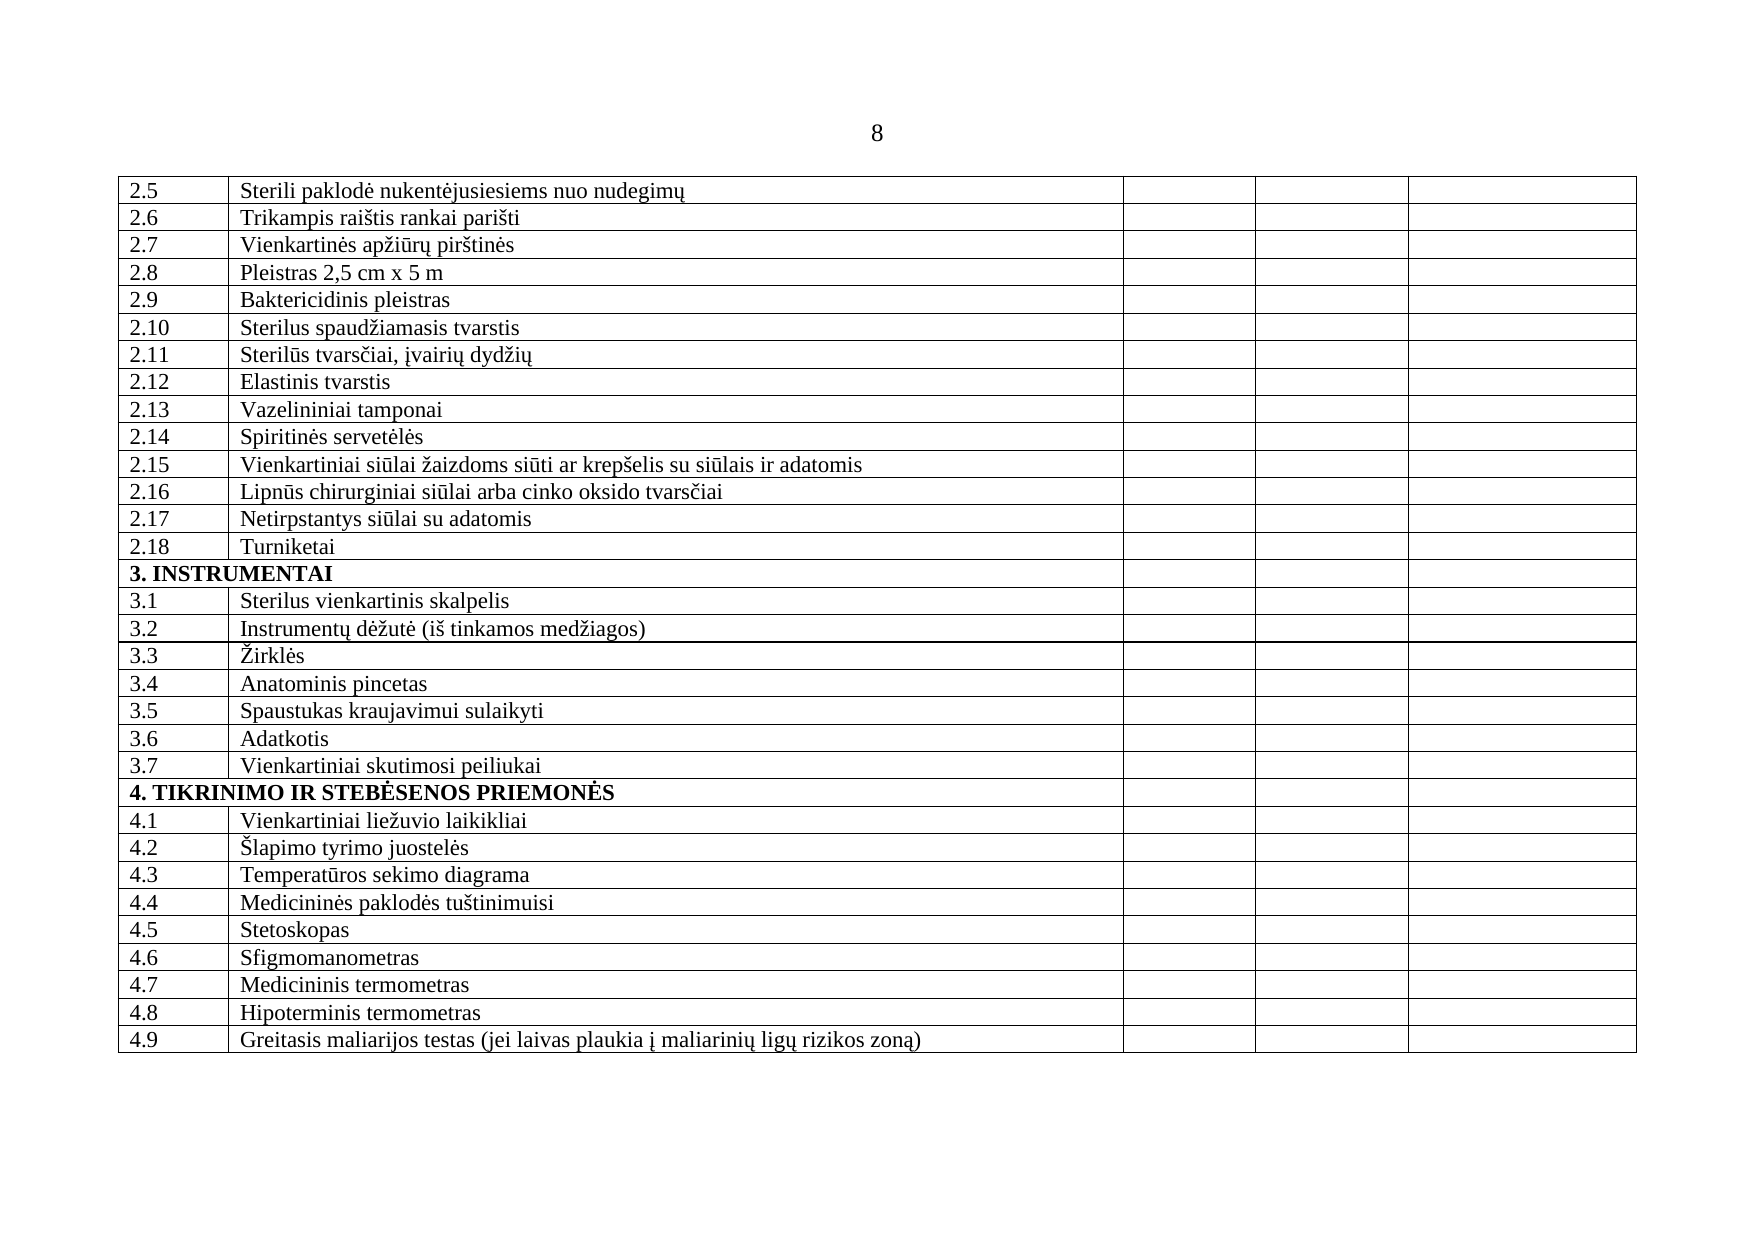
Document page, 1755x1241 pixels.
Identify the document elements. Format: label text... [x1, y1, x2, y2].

table_cell 3.2 [119, 615, 228, 641]
table_cell [1256, 560, 1408, 587]
table_cell [1409, 971, 1636, 997]
table_cell [1256, 533, 1408, 559]
table_cell [1409, 177, 1636, 203]
table_cell 2.12 [119, 369, 228, 395]
table_cell [1124, 259, 1255, 285]
table_cell Anatominis pincetas [229, 670, 1123, 696]
table_cell [1124, 889, 1255, 915]
table_cell [1124, 971, 1255, 997]
table_cell [1409, 369, 1636, 395]
table_cell [1256, 204, 1408, 230]
table_cell [1409, 999, 1636, 1025]
table_cell [1256, 396, 1408, 422]
table_cell 2.13 [119, 396, 228, 422]
table_cell Sterilūs tvarsčiai, įvairių dydžių [229, 341, 1123, 367]
table_cell Temperatūros sekimo diagrama [229, 862, 1123, 888]
table_cell [1124, 643, 1255, 669]
table_cell Trikampis raištis rankai parišti [229, 204, 1123, 230]
table_cell [1124, 369, 1255, 395]
table_cell [1409, 862, 1636, 888]
table_cell [1409, 341, 1636, 367]
table_cell 2.16 [119, 478, 228, 504]
table_cell 2.9 [119, 286, 228, 313]
table_cell [1124, 286, 1255, 313]
table_cell [1409, 505, 1636, 532]
table_cell Vienkartiniai siūlai žaizdoms siūti ar krepšelis su siūlais ir adatomis [229, 451, 1123, 477]
table_cell [1256, 451, 1408, 477]
table_cell 4.5 [119, 916, 228, 943]
table_cell [1409, 889, 1636, 915]
table_cell [1409, 615, 1636, 641]
table_cell [1409, 834, 1636, 861]
table_cell [1409, 779, 1636, 806]
table_cell [1409, 259, 1636, 285]
table_cell [1124, 231, 1255, 258]
table_cell 4.8 [119, 999, 228, 1025]
table_cell 3.1 [119, 588, 228, 614]
table_cell 4.1 [119, 807, 228, 833]
table_cell 2.6 [119, 204, 228, 230]
table_cell [1256, 752, 1408, 778]
table_cell [1409, 944, 1636, 970]
table_cell Turniketai [229, 533, 1123, 559]
table_cell Šlapimo tyrimo juostelės [229, 834, 1123, 861]
table_cell [1409, 725, 1636, 751]
table_cell 2.8 [119, 259, 228, 285]
table_cell Medicininės paklodės tuštinimuisi [229, 889, 1123, 915]
table_cell 2.5 [119, 177, 228, 203]
table_cell [1124, 944, 1255, 970]
table_cell [1256, 944, 1408, 970]
table_cell [1256, 862, 1408, 888]
table_cell [1124, 451, 1255, 477]
table_cell [1256, 807, 1408, 833]
table_cell 3.4 [119, 670, 228, 696]
table_cell Sterilus vienkartinis skalpelis [229, 588, 1123, 614]
table_cell 4.4 [119, 889, 228, 915]
table_cell [1124, 341, 1255, 367]
table_cell [1256, 779, 1408, 806]
table_cell 3.6 [119, 725, 228, 751]
table_cell [1409, 396, 1636, 422]
table_cell [1409, 752, 1636, 778]
table_cell [1409, 533, 1636, 559]
table_cell Sterilus spaudžiamasis tvarstis [229, 314, 1123, 340]
table_cell 2.18 [119, 533, 228, 559]
table_cell Baktericidinis pleistras [229, 286, 1123, 313]
table_cell [1256, 1026, 1408, 1052]
table_cell [1256, 834, 1408, 861]
table_cell Spiritinės servetėlės [229, 423, 1123, 449]
table_cell [1124, 862, 1255, 888]
table_cell [1124, 478, 1255, 504]
table_cell [1256, 314, 1408, 340]
table_cell [1124, 533, 1255, 559]
table_cell [1124, 314, 1255, 340]
table_cell 4.7 [119, 971, 228, 997]
table_cell Sterili paklodė nukentėjusiesiems nuo nudegimų [229, 177, 1123, 203]
table_cell [1409, 1026, 1636, 1052]
table_cell 2.17 [119, 505, 228, 532]
table_cell [1409, 916, 1636, 943]
table_cell [1256, 670, 1408, 696]
table_cell [1256, 505, 1408, 532]
table_cell [1256, 259, 1408, 285]
table_cell Vienkartiniai skutimosi peiliukai [229, 752, 1123, 778]
table_cell [1256, 643, 1408, 669]
table_cell [1124, 177, 1255, 203]
table_cell [1124, 999, 1255, 1025]
table_cell [1256, 615, 1408, 641]
table_cell [1409, 670, 1636, 696]
table_cell [1124, 752, 1255, 778]
table_cell Spaustukas kraujavimui sulaikyti [229, 697, 1123, 723]
table_cell [1256, 588, 1408, 614]
table_cell [1124, 834, 1255, 861]
table_cell 3.7 [119, 752, 228, 778]
table_cell [1409, 451, 1636, 477]
table_cell Adatkotis [229, 725, 1123, 751]
table_cell 4.2 [119, 834, 228, 861]
table_cell [1409, 231, 1636, 258]
table_cell 2.10 [119, 314, 228, 340]
table_cell [1256, 177, 1408, 203]
table_cell [1409, 204, 1636, 230]
table_cell [1124, 615, 1255, 641]
table_cell [1256, 341, 1408, 367]
table_cell [1409, 643, 1636, 669]
table_cell 2.11 [119, 341, 228, 367]
table_cell [1256, 231, 1408, 258]
table_cell [1124, 807, 1255, 833]
table_cell [1409, 423, 1636, 449]
table_cell [1124, 588, 1255, 614]
table_cell Vienkartinės apžiūrų pirštinės [229, 231, 1123, 258]
table_cell [1124, 204, 1255, 230]
table_cell [1124, 560, 1255, 587]
table_cell [1256, 916, 1408, 943]
table_cell Netirpstantys siūlai su adatomis [229, 505, 1123, 532]
table_cell Medicininis termometras [229, 971, 1123, 997]
table_cell [1409, 807, 1636, 833]
table_cell [1124, 1026, 1255, 1052]
table_cell [1409, 286, 1636, 313]
table_cell 4. TIKRINIMO IR STEBĖSENOS PRIEMONĖS [119, 779, 1123, 806]
table_cell Stetoskopas [229, 916, 1123, 943]
table_cell [1256, 889, 1408, 915]
table_cell [1256, 725, 1408, 751]
table_cell [1124, 505, 1255, 532]
table_cell [1124, 725, 1255, 751]
table_cell Hipoterminis termometras [229, 999, 1123, 1025]
table_cell 4.6 [119, 944, 228, 970]
table_cell 3.5 [119, 697, 228, 723]
table_cell [1124, 916, 1255, 943]
table_cell 2.14 [119, 423, 228, 449]
table_cell [1124, 779, 1255, 806]
table_cell 4.9 [119, 1026, 228, 1052]
table_cell [1256, 286, 1408, 313]
table_cell Žirklės [229, 643, 1123, 669]
table_cell [1124, 697, 1255, 723]
table_cell [1256, 423, 1408, 449]
table_cell [1409, 478, 1636, 504]
table_cell [1256, 971, 1408, 997]
table_cell [1124, 670, 1255, 696]
table_cell [1409, 697, 1636, 723]
table_cell 2.15 [119, 451, 228, 477]
table_cell [1256, 369, 1408, 395]
table_cell [1256, 478, 1408, 504]
table_cell Lipnūs chirurginiai siūlai arba cinko oksido tvarsčiai [229, 478, 1123, 504]
table_cell [1409, 560, 1636, 587]
table_cell [1124, 396, 1255, 422]
table_cell 3. INSTRUMENTAI [119, 560, 1123, 587]
table_cell 2.7 [119, 231, 228, 258]
table_cell Elastinis tvarstis [229, 369, 1123, 395]
table_cell [1124, 423, 1255, 449]
table_cell [1256, 697, 1408, 723]
table_cell 4.3 [119, 862, 228, 888]
table_cell Instrumentų dėžutė (iš tinkamos medžiagos) [229, 615, 1123, 641]
table_cell Greitasis maliarijos testas (jei laivas plaukia į maliarinių ligų rizikos zoną) [229, 1026, 1123, 1052]
table_cell Sfigmomanometras [229, 944, 1123, 970]
table_cell [1256, 999, 1408, 1025]
table_cell [1409, 314, 1636, 340]
table_cell 3.3 [119, 643, 228, 669]
table_cell [1409, 588, 1636, 614]
table_cell Pleistras 2,5 cm x 5 m [229, 259, 1123, 285]
table_cell Vienkartiniai liežuvio laikikliai [229, 807, 1123, 833]
table_cell Vazelininiai tamponai [229, 396, 1123, 422]
